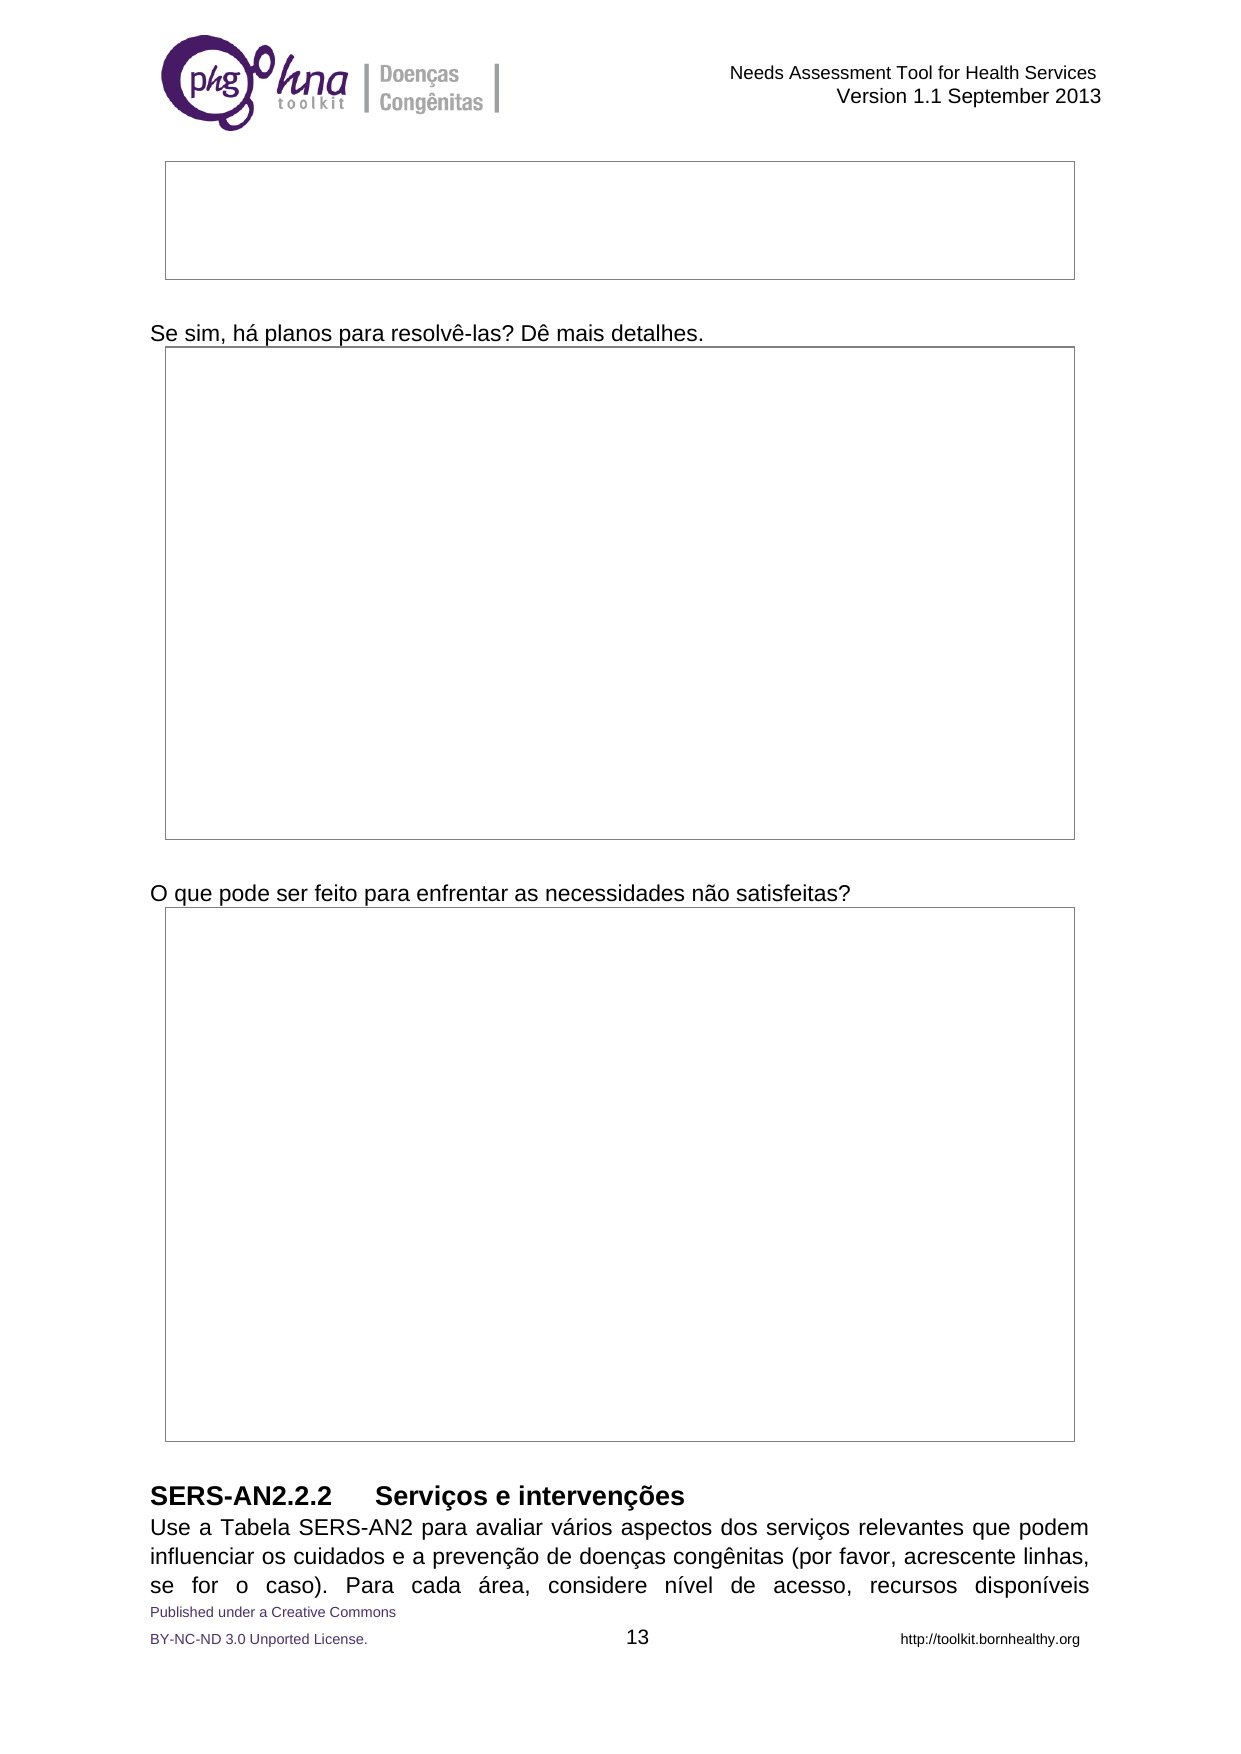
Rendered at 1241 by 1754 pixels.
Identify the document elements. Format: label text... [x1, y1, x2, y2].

subtitle O que pode ser feito para enfrentar as necessidades não satisfeitas? [150, 878, 1090, 907]
subtitle Se sim, há planos para resolvê-las? Dê mais detalhes. [150, 317, 1090, 346]
subtitle SERS-AN2.2.2 Serviços e intervenções [150, 1480, 1090, 1511]
text Use a Tabela SERS-AN2 para avaliar vários aspectos dos serviços relevantes que podem influenciar os cuidados e a prevenção de doenças congênitas (por favor, acrescente linhas, se for o caso). Para cada área, considere nível de acesso, recursos disponíveis [150, 1511, 1090, 1598]
